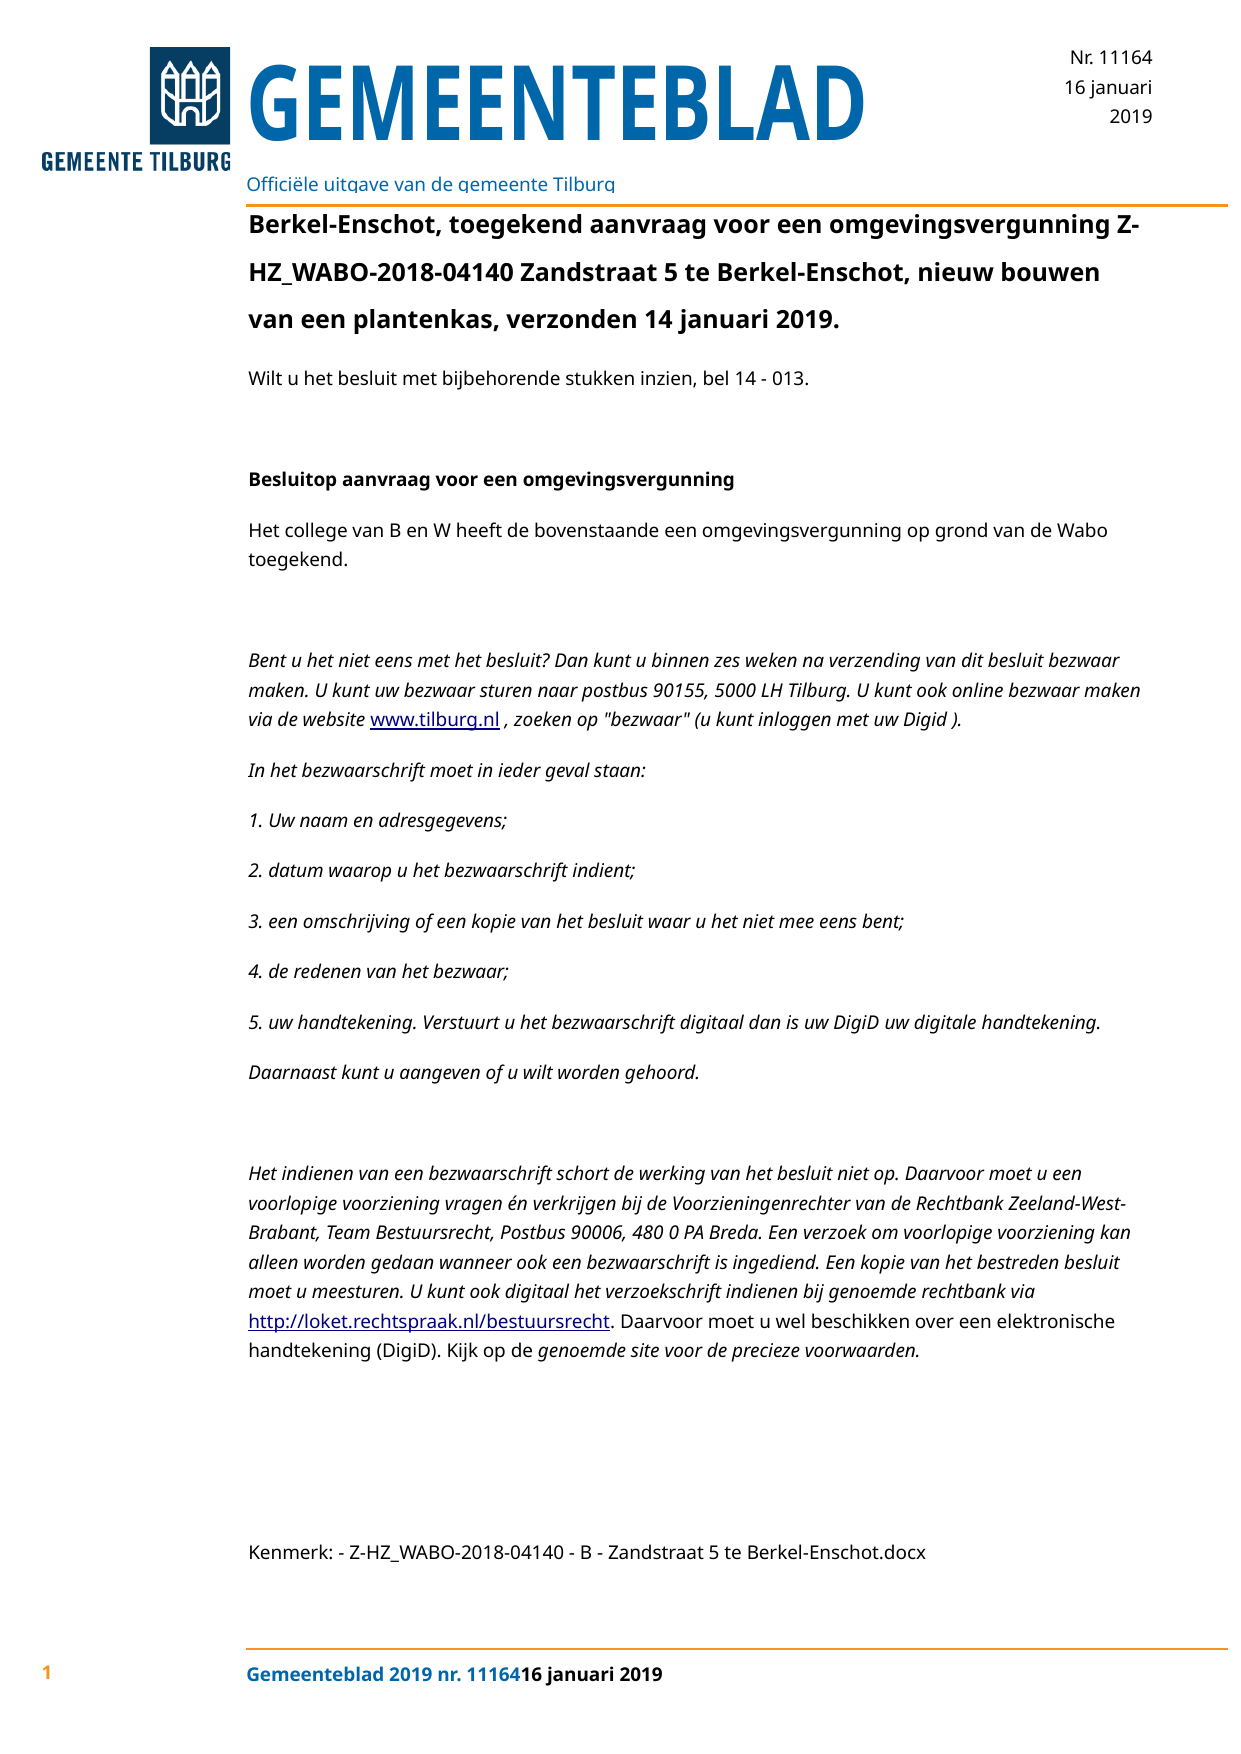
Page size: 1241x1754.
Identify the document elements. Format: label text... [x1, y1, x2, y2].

text Daarnaast kunt u aangeven of u wilt worden gehoord. [248, 1059, 1152, 1085]
text 2. datum waarop u het bezwaarschrift indient; [248, 858, 1152, 883]
text In het bezwaarschrift moet in ieder geval staan: [248, 757, 1152, 782]
text Bent u het niet eens met het besluit? Dan kunt u binnen zes weken na verzending van dit besluit bezwaar maken. U kunt uw bezwaar sturen naar postbus 90155, 5000 LH Tilburg. U kunt ook online bezwaar maken via de website www.tilburg.nl , zoeken op "bezwaar" (u kunt inloggen met uw Digid ). [248, 647, 1152, 732]
picture [41, 47, 231, 172]
text Besluitop aanvraag voor een omgevingsvergunning [248, 466, 1152, 492]
text Berkel-Enschot, toegekend aanvraag voor een omgevingsvergunning Z-HZ_WABO-2018-04140 Zandstraat 5 te Berkel-Enschot, nieuw bouwen van een plantenkas, verzonden 14 januari 2019. [248, 207, 1152, 336]
text Het indienen van een bezwaarschrift schort de werking van het besluit niet op. Daarvoor moet u een voorlopige voorziening vragen én verkrijgen bij de Voorzieningenrechter van de Rechtbank Zeeland-West-Brabant, Team Bestuursrecht, Postbus 90006, 480 0 PA Breda. Een verzoek om voorlopige voorziening kan alleen worden gedaan wanneer ook een bezwaarschrift is ingediend. Een kopie van het bestreden besluit moet u meesturen. U kunt ook digitaal het verzoekschrift indienen bij genoemde rechtbank via http://loket.rechtspraak.nl/bestuursrecht. Daarvoor moet u wel beschikken over een elektronische handtekening (DigiD). Kijk op de genoemde site voor de precieze voorwaarden. [248, 1160, 1152, 1363]
text 3. een omschrijving of een kopie van het besluit waar u het niet mee eens bent; [248, 908, 1152, 934]
text 1. Uw naam en adresgegevens; [248, 807, 1152, 833]
text 5. uw handtekening. Verstuurt u het bezwaarschrift digitaal dan is uw DigiD uw digitale handtekening. [248, 1009, 1152, 1034]
text 4. de redenen van het bezwaar; [248, 958, 1152, 984]
text Het college van B en W heeft de bovenstaande een omgevingsvergunning op grond van de Wabo toegekend. [248, 517, 1152, 572]
text Wilt u het besluit met bijbehorende stukken inzien, bel 14 - 013. [248, 366, 1152, 391]
text Kenmerk: - Z-HZ_WABO-2018-04140 - B - Zandstraat 5 te Berkel-Enschot.docx [248, 1539, 1152, 1565]
